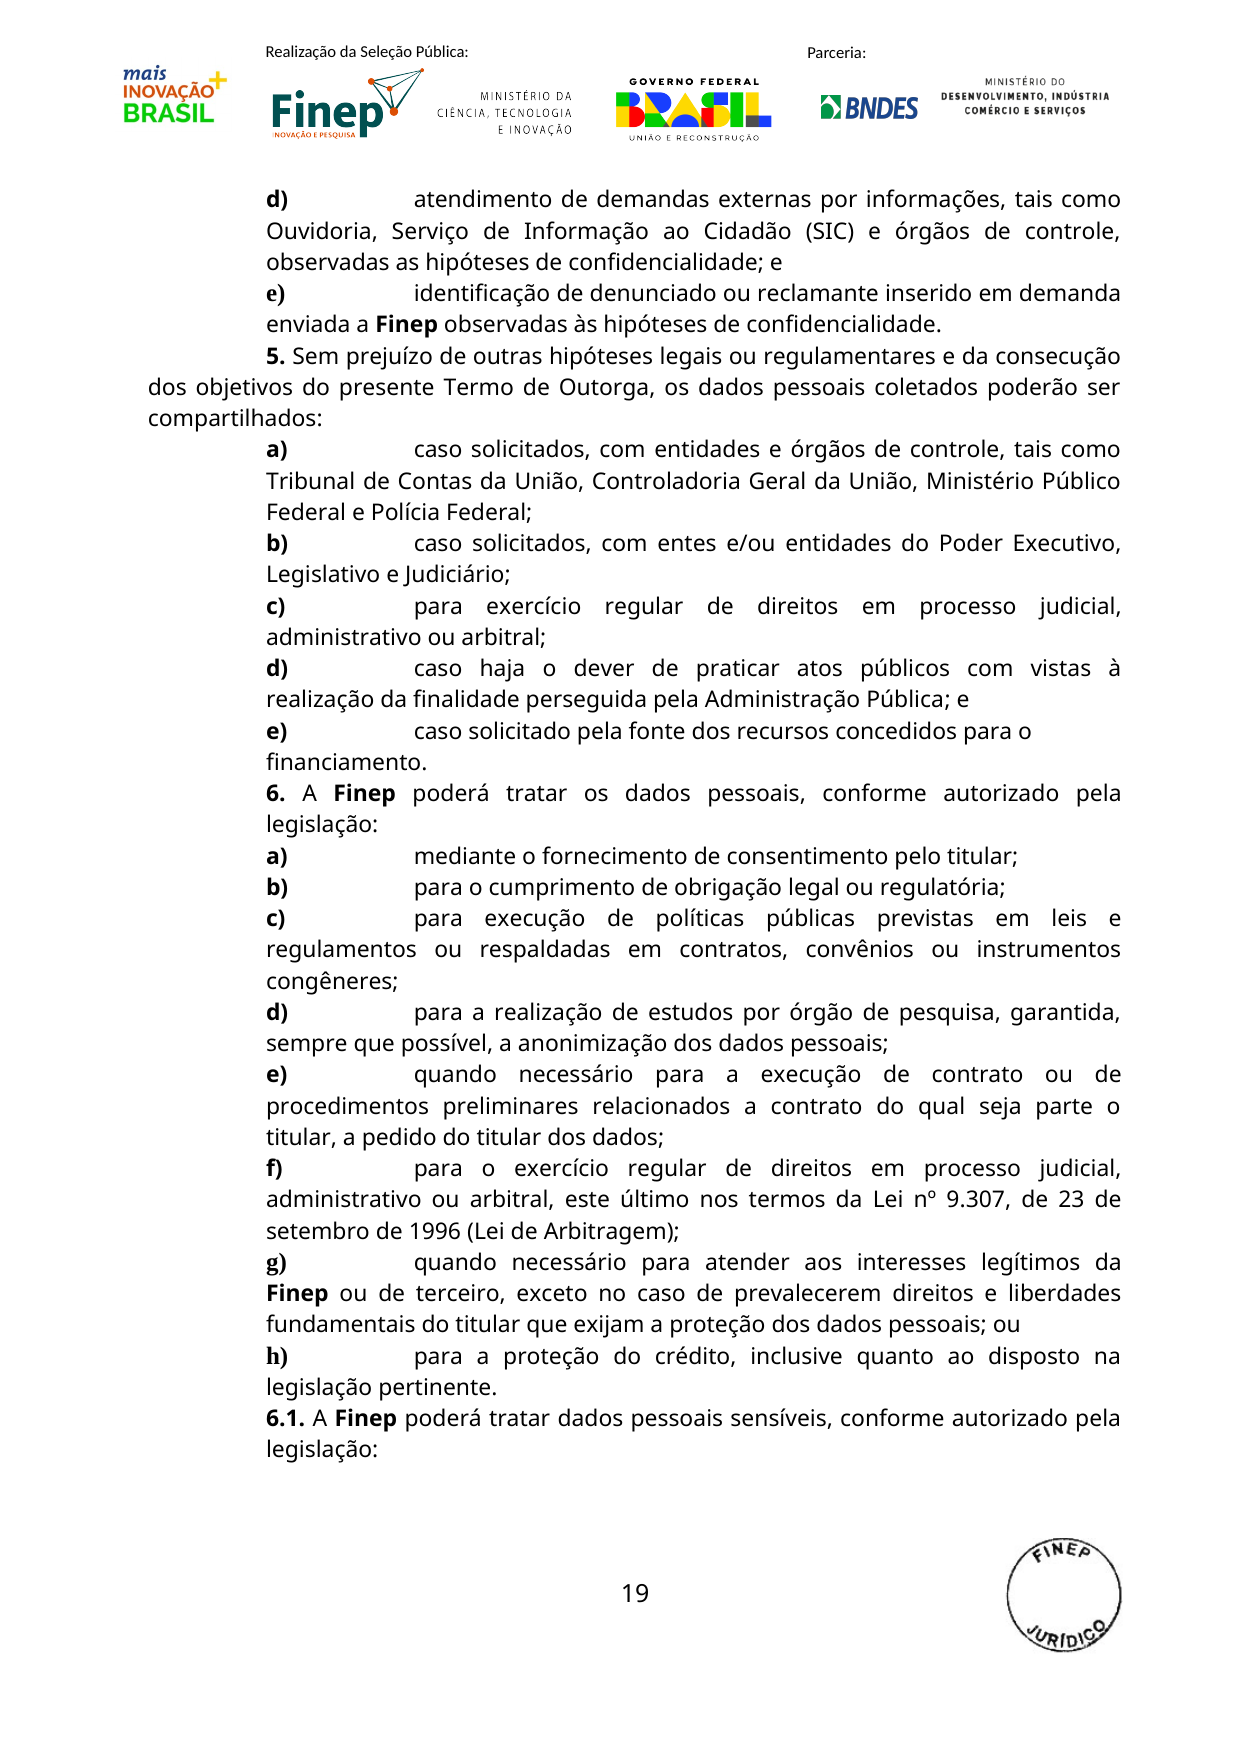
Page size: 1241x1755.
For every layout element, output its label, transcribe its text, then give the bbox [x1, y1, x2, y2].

list caso solicitado pela fonte dos recursos concedidos para o financiamento. [266, 715, 1122, 777]
list caso haja o dever de praticar atos públicos com vistas à realização da finalidade perseguida pela Administração Pública; e [266, 652, 1122, 715]
list quando necessário para a execução de contrato ou de procedimentos preliminares relacionados a contrato do qual seja parte o titular, a pedido do titular dos dados; [266, 1058, 1122, 1152]
list identificação de denunciado ou reclamante inserido em demanda enviada a Finep observadas às hipóteses de confidencialidade. [266, 277, 1122, 340]
text 6.1. A Finep poderá tratar dados pessoais sensíveis, conforme autorizado pela legislação: [266, 1402, 1122, 1465]
list mediante o fornecimento de consentimento pelo titular; [266, 840, 1122, 871]
list para o cumprimento de obrigação legal ou regulatória; [266, 871, 1122, 902]
list caso solicitados, com entes e/ou entidades do Poder Executivo, Legislativo e Judiciário; [266, 527, 1122, 590]
list para o exercício regular de direitos em processo judicial, administrativo ou arbitral, este último nos termos da Lei nº 9.307, de 23 de setembro de 1996 (Lei de Arbitragem); [266, 1152, 1122, 1246]
list quando necessário para atender aos interesses legítimos da Finep ou de terceiro, exceto no caso de prevalecerem direitos e liberdades fundamentais do titular que exijam a proteção dos dados pessoais; ou [266, 1246, 1122, 1340]
list atendimento de demandas externas por informações, tais como Ouvidoria, Serviço de Informação ao Cidadão (SIC) e órgãos de controle, observadas as hipóteses de confidencialidade; e [266, 183, 1122, 277]
text 5. Sem prejuízo de outras hipóteses legais ou regulamentares e da consecução dos objetivos do presente Termo de Outorga, os dados pessoais coletados poderão ser compartilhados: [148, 340, 1122, 433]
list caso solicitados, com entidades e órgãos de controle, tais como Tribunal de Contas da União, Controladoria Geral da União, Ministério Público Federal e Polícia Federal; [266, 433, 1122, 527]
list para exercício regular de direitos em processo judicial, administrativo ou arbitral; [266, 590, 1122, 652]
text 6. A Finep poderá tratar os dados pessoais, conforme autorizado pela legislação: [266, 777, 1122, 840]
list para a proteção do crédito, inclusive quanto ao disposto na legislação pertinente. [266, 1340, 1122, 1402]
list para a realização de estudos por órgão de pesquisa, garantida, sempre que possível, a anonimização dos dados pessoais; [266, 996, 1122, 1058]
list para execução de políticas públicas previstas em leis e regulamentos ou respaldadas em contratos, convênios ou instrumentos congêneres; [266, 902, 1122, 996]
